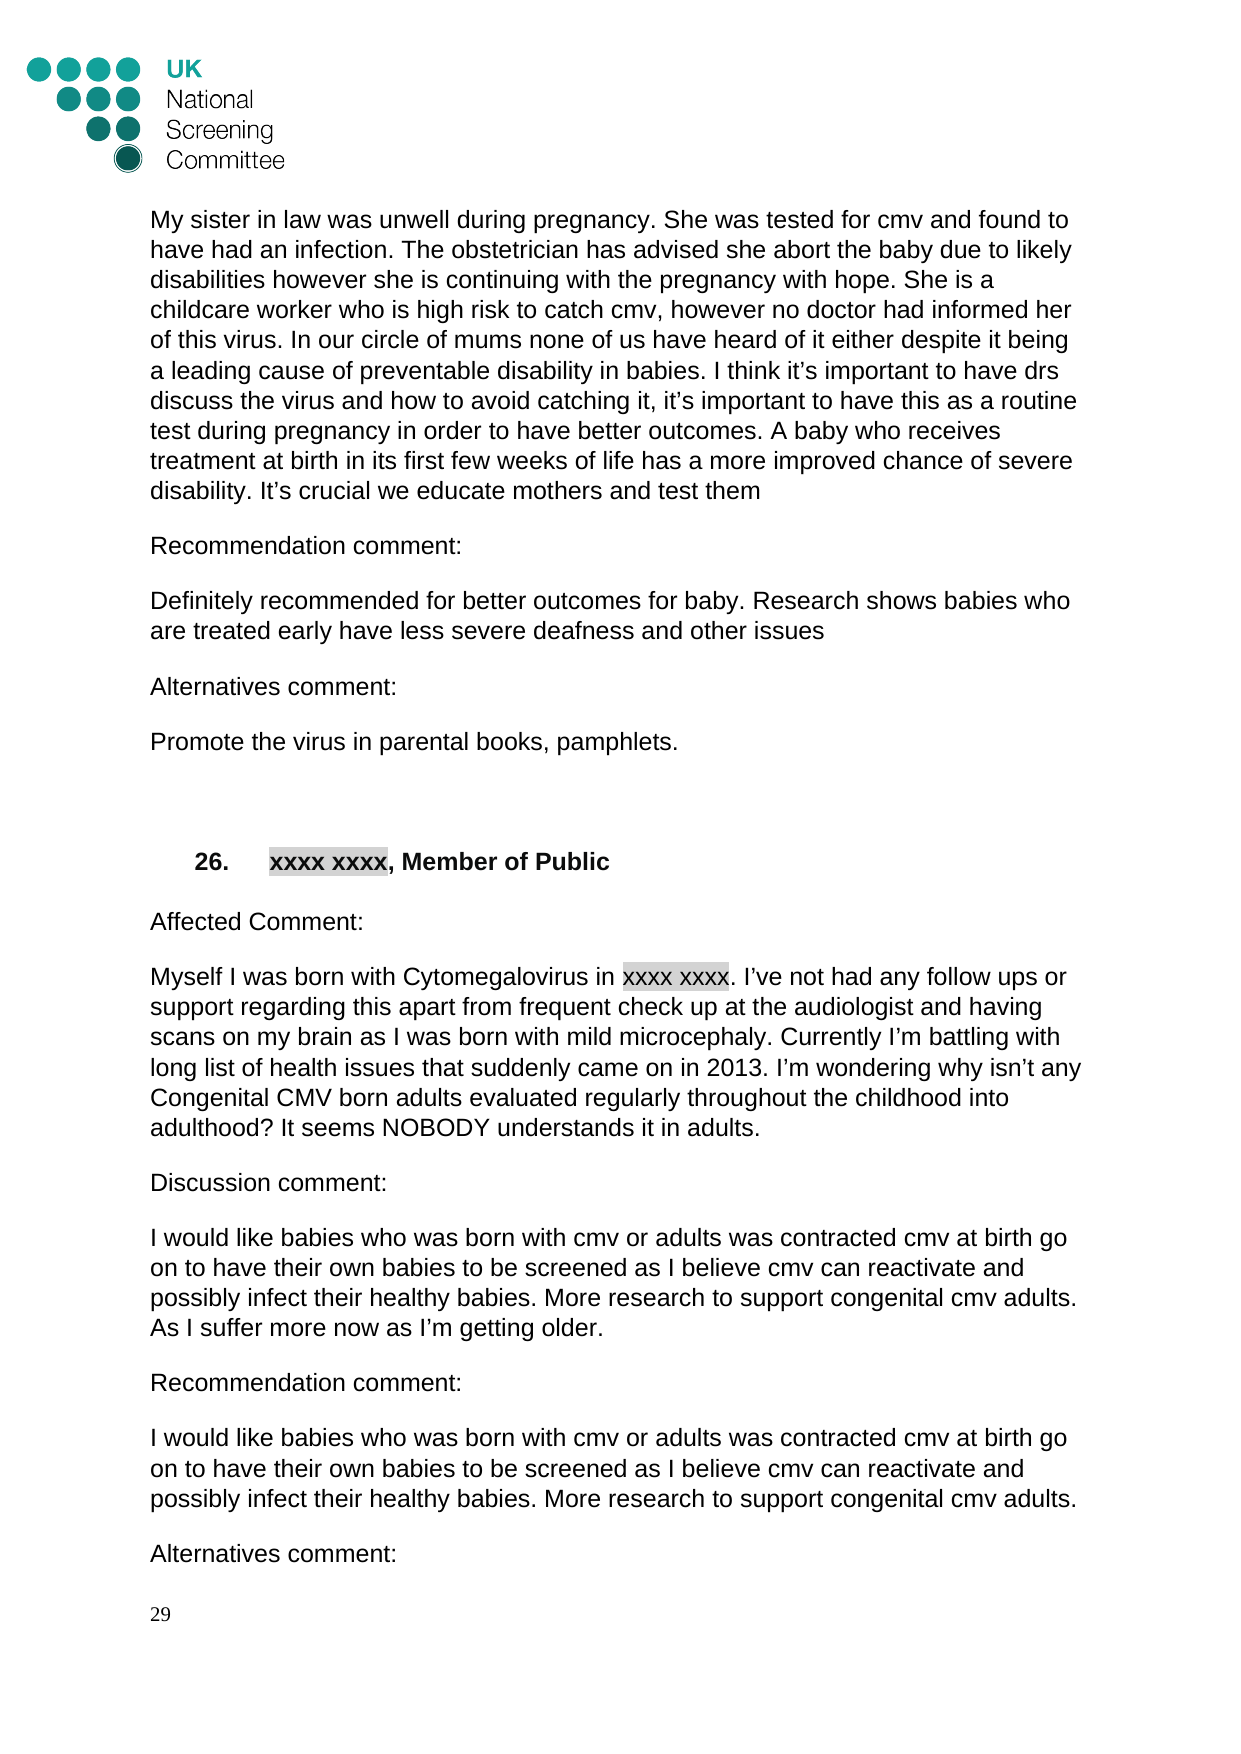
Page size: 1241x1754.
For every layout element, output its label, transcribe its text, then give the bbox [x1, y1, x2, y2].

text Alternatives comment: [150, 1539, 1090, 1567]
list xxxx xxxx, Member of Public [194, 837, 1090, 876]
text Recommendation comment: [150, 531, 1090, 560]
text Promote the virus in parental books, pamphlets. [150, 727, 1090, 755]
text Myself I was born with Cytomegalovirus in xxxx xxxx. I’ve not had any follow ups or support regarding this apart from frequent check up at the audiologist and having scans on my brain as I was born with mild microcephaly. Currently I’m battling with long list of health issues that suddenly came on in 2013. I’m wondering why isn’t any Congenital CMV born adults evaluated regularly throughout the childhood into adulthood? It seems NOBODY understands it in adults. [150, 962, 1090, 1141]
text I would like babies who was born with cmv or adults was contracted cmv at birth go on to have their own babies to be screened as I believe cmv can reactivate and possibly infect their healthy babies. More research to support congenital cmv adults. As I suffer more now as I’m getting older. [150, 1223, 1090, 1342]
text Recommendation comment: [150, 1368, 1090, 1397]
text Discussion comment: [150, 1168, 1090, 1197]
text Alternatives comment: [150, 671, 1090, 700]
text Affected Comment: [150, 907, 1090, 936]
text I would like babies who was born with cmv or adults was contracted cmv at birth go on to have their own babies to be screened as I believe cmv can reactivate and possibly infect their healthy babies. More research to support congenital cmv adults. [150, 1423, 1090, 1512]
text My sister in law was unwell during pregnancy. She was tested for cmv and found to have had an infection. The obstetrician has advised she abort the baby due to likely disabilities however she is continuing with the pregnancy with hope. She is a childcare worker who is high risk to catch cmv, however no doctor had informed her of this virus. In our circle of mums none of us have heard of it either despite it being a leading cause of preventable disability in babies. I think it’s important to have drs discuss the virus and how to avoid catching it, it’s important to have this as a routine test during pregnancy in order to have better outcomes. A baby who receives treatment at birth in its first few weeks of life has a more improved chance of severe disability. It’s crucial we educate mothers and test them [150, 205, 1090, 505]
text Definitely recommended for better outcomes for baby. Research shows babies who are treated early have less severe deafness and other issues [150, 586, 1090, 645]
